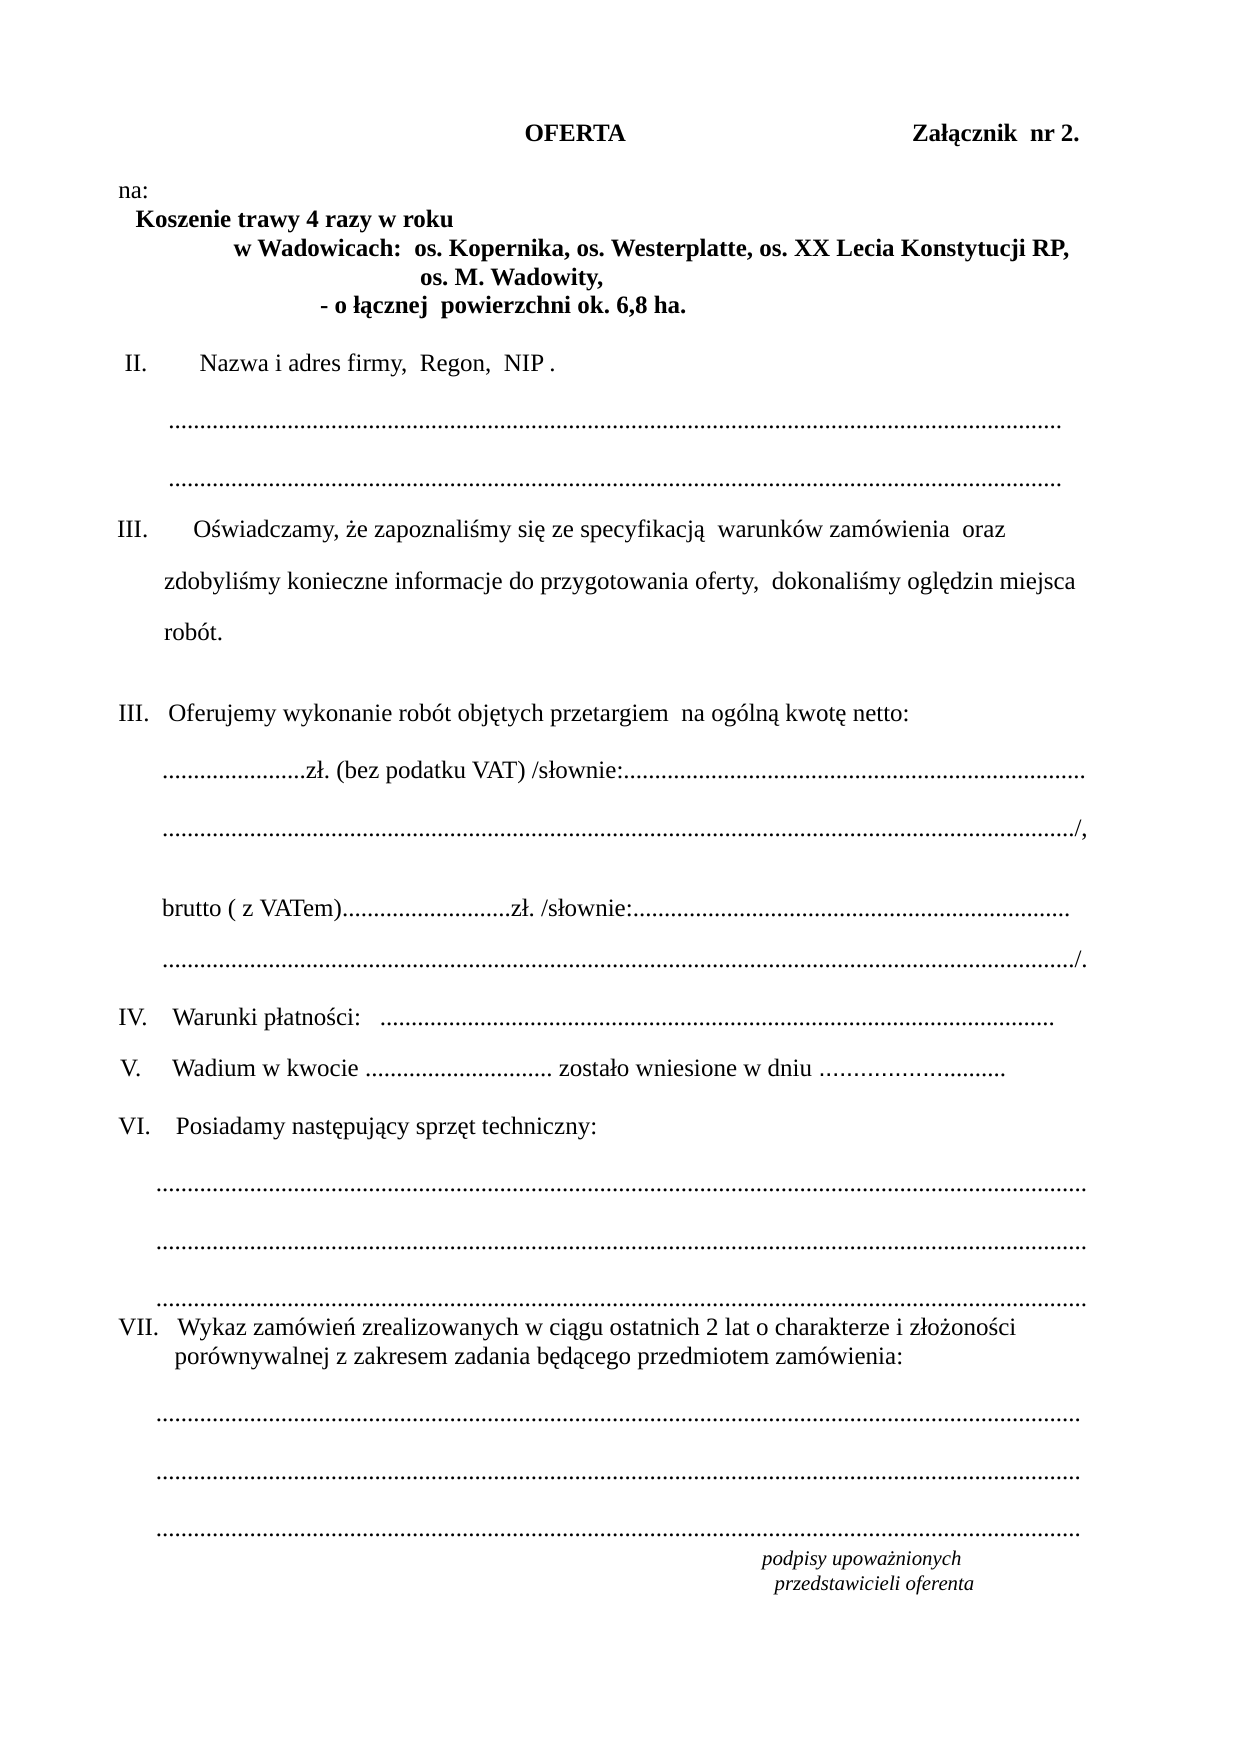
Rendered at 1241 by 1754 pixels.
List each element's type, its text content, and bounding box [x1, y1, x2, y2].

text brutto ( z VATem)...........................zł. /słownie:...................................................................... [118, 870, 1122, 922]
text ..................................................................................................................................................... [156, 1283, 1122, 1312]
text przedstawicieli oferenta [118, 1571, 1122, 1595]
text OFERTA Załącznik nr 2. [118, 118, 1122, 147]
text podpisy upoważnionych [118, 1542, 1122, 1571]
text ..................................................................................................................................................... [156, 1226, 1122, 1255]
text na: [118, 176, 1122, 204]
text III. Oferujemy wykonanie robót objętych przetargiem na ogólną kwotę netto: [118, 698, 1122, 726]
text ................................................................................................................................................../. [118, 922, 1122, 973]
text ............................................................................................................................................... [124, 463, 1122, 492]
list Nazwa i adres firmy, Regon, NIP . [124, 348, 1122, 377]
text IV. Warunki płatności: ............................................................................................................ [118, 1002, 1122, 1031]
text Koszenie trawy 4 razy w roku [117, 204, 1122, 233]
text w Wadowicach: os. Kopernika, os. Westerplatte, os. XX Lecia Konstytucji RP, [118, 233, 1122, 262]
text VII. Wykaz zamówień zrealizowanych w ciągu ostatnich 2 lat o charakterze i złożoności porównywalnej z zakresem zadania będącego przedmiotem zamówienia: [118, 1312, 1122, 1370]
text VI. Posiadamy następujący sprzęt techniczny: [118, 1111, 1122, 1140]
text .................................................................................................................................................... [156, 1456, 1122, 1485]
text .................................................................................................................................................... [156, 1398, 1122, 1427]
list V. Wadium w kwocie .............................. zostało wniesione w dniu ............................ [64, 1031, 1122, 1082]
text ............................................................................................................................................... [124, 406, 1122, 434]
list Oświadczamy, że zapoznaliśmy się ze specyfikacją warunków zamówienia oraz zdobyliśmy konieczne informacje do przygotowania oferty, dokonaliśmy oględzin miejsca [117, 492, 1122, 595]
text .......................zł. (bez podatku VAT) /słownie:.......................................................................... [118, 755, 1122, 784]
text ..................................................................................................................................................... [156, 1168, 1122, 1197]
text os. M. Wadowity, - o łącznej powierzchni ok. 6,8 ha. [120, 262, 1122, 319]
text ................................................................................................................................................../, [118, 813, 1122, 841]
list robót. [117, 595, 1122, 646]
text .................................................................................................................................................... [156, 1513, 1122, 1542]
